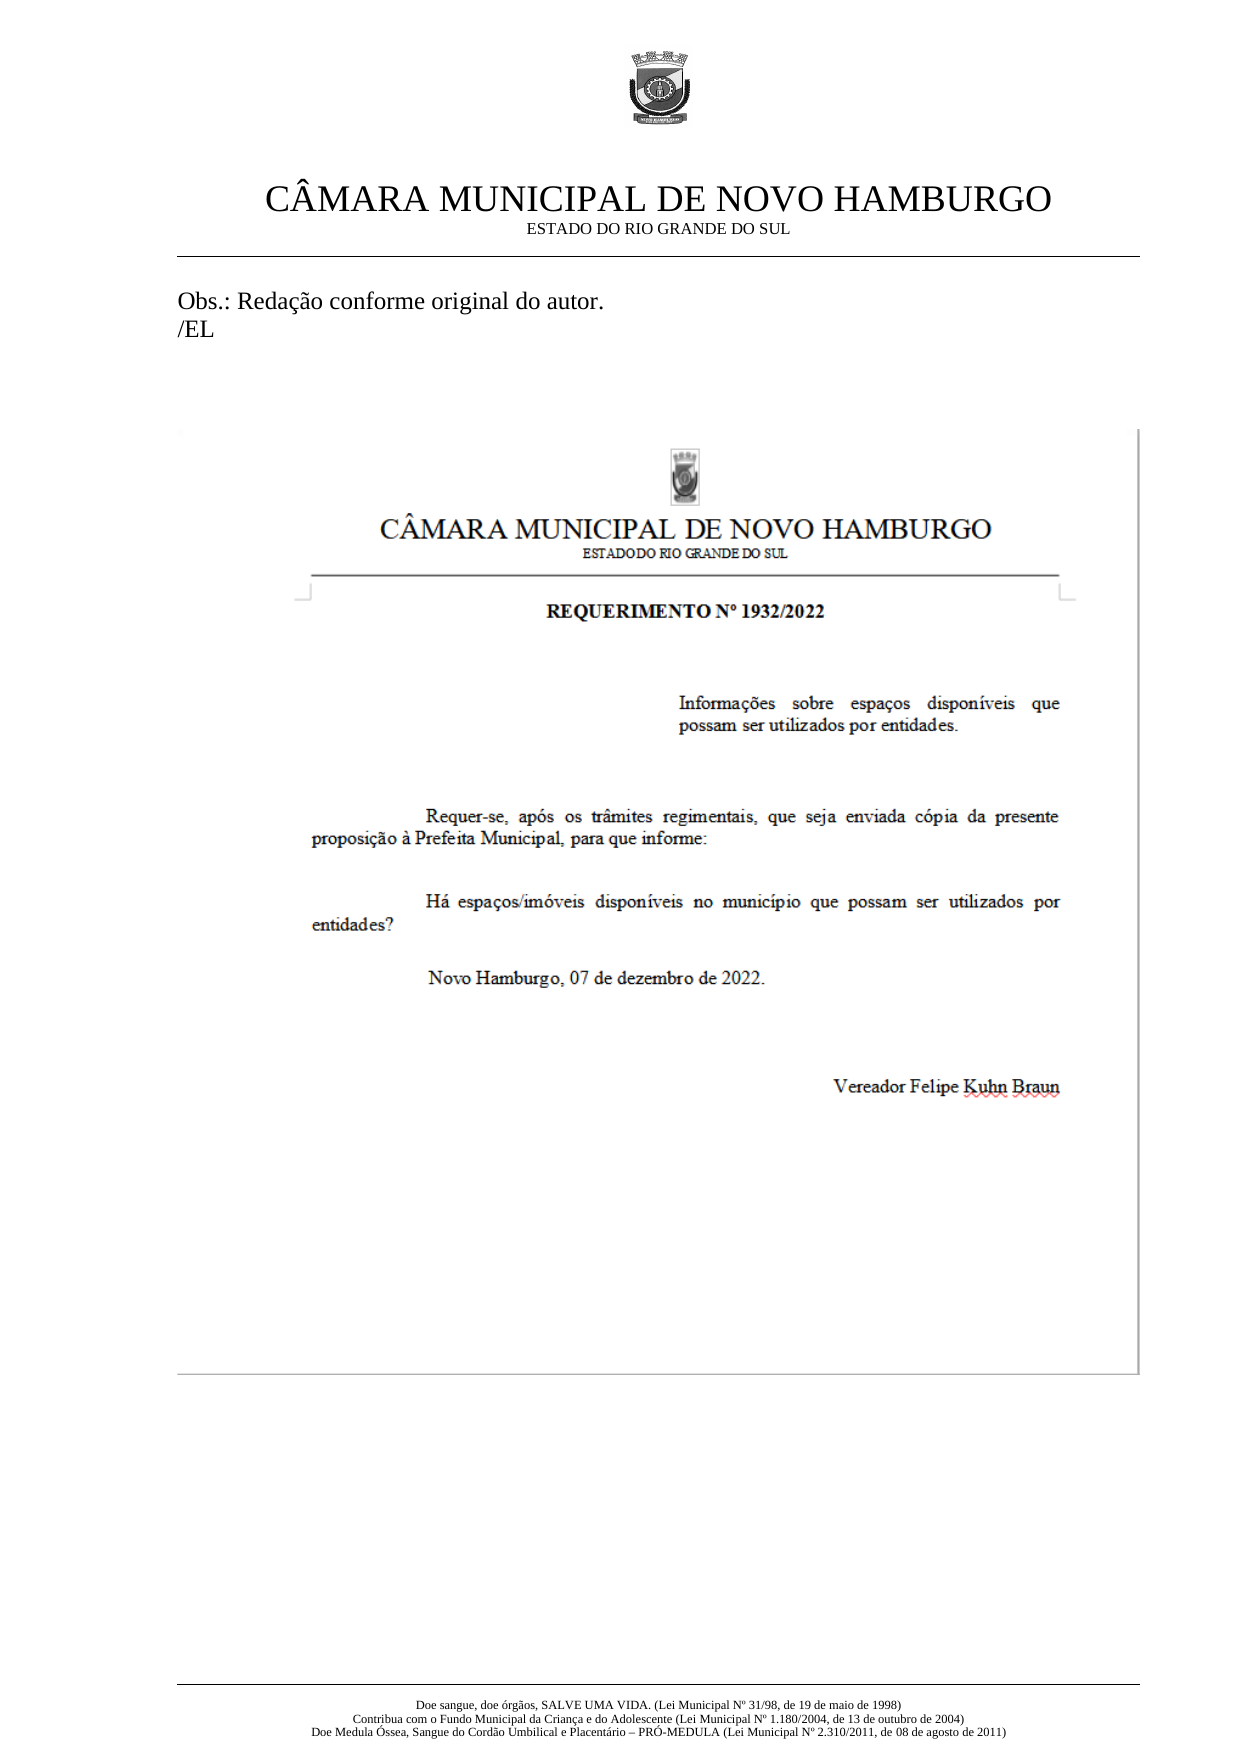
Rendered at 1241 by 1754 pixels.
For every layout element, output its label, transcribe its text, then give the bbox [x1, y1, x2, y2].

text /EL [177, 315, 1140, 342]
picture [177, 429, 1140, 1375]
text Obs.: Redação conforme original do autor. [177, 287, 1140, 315]
